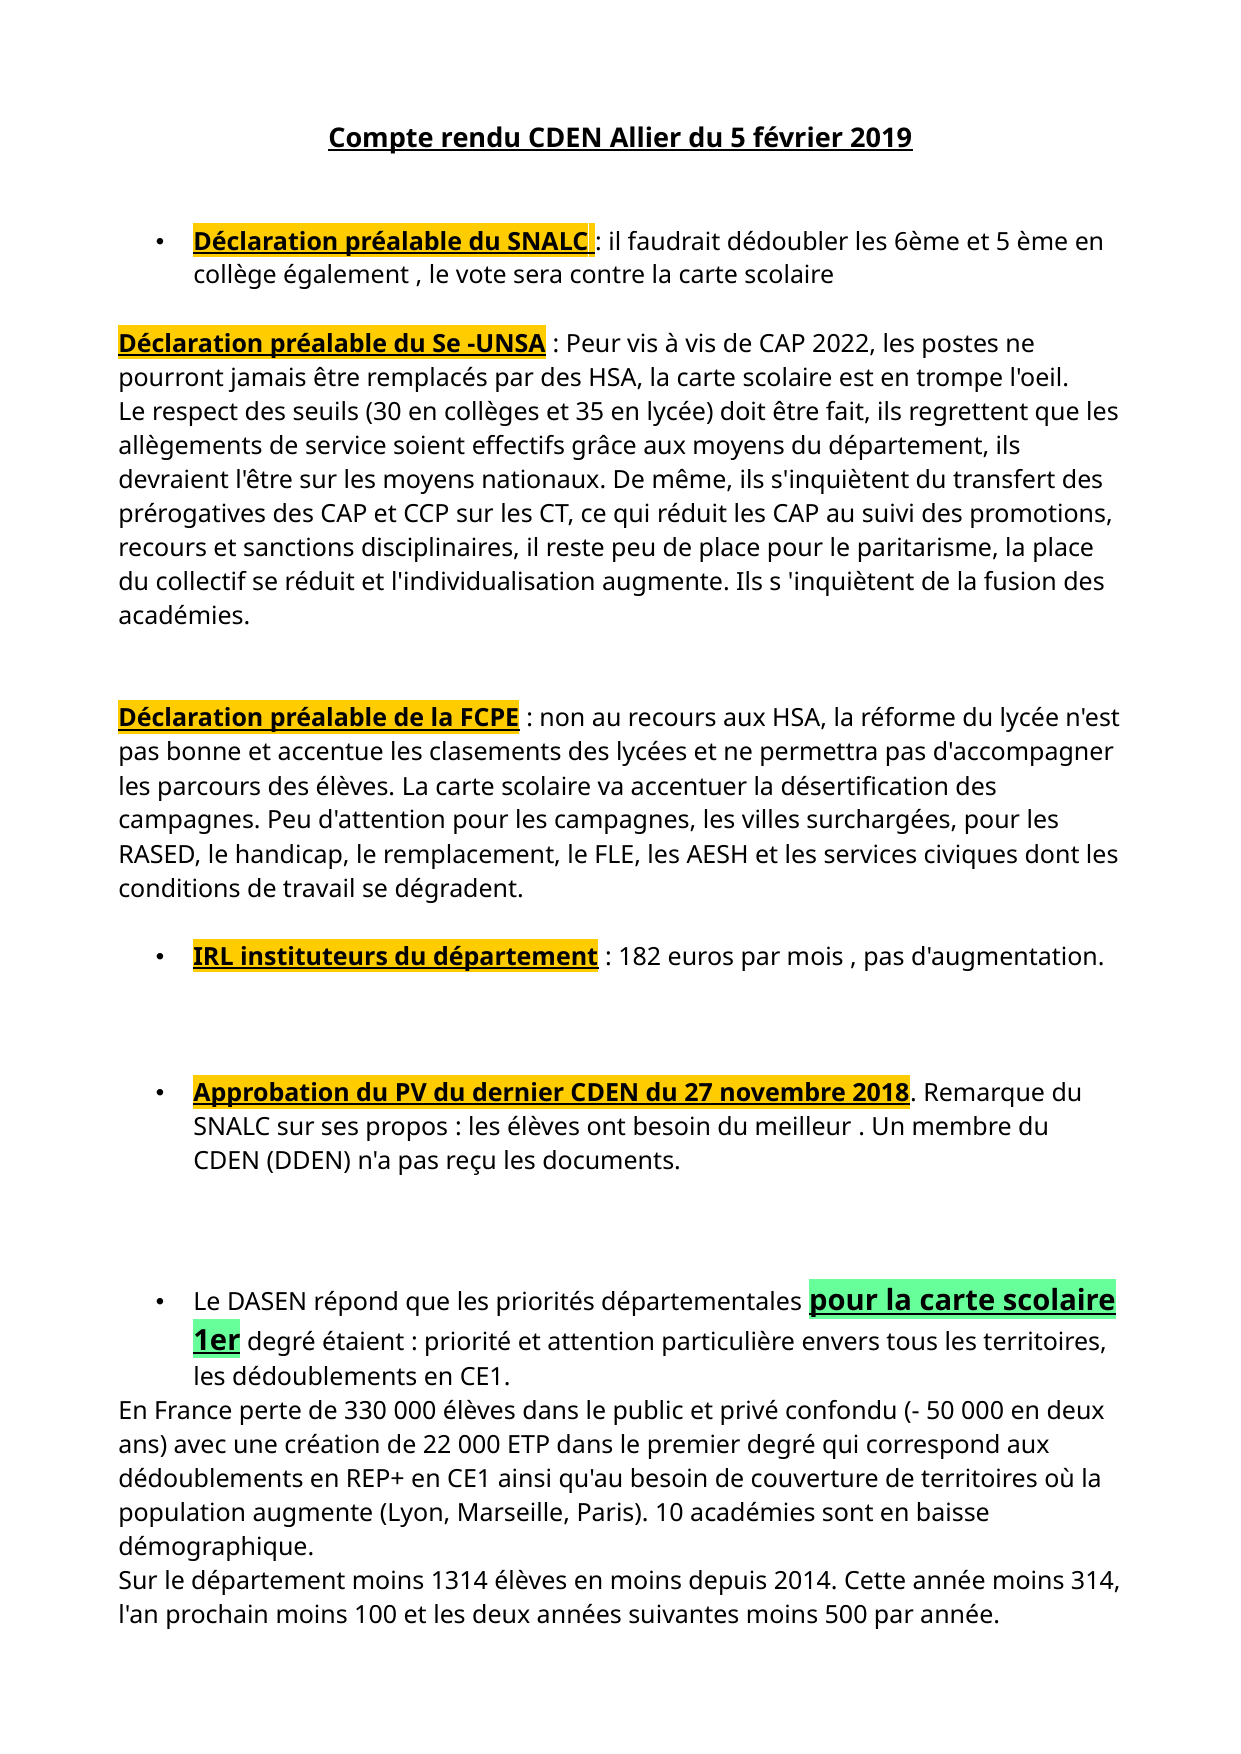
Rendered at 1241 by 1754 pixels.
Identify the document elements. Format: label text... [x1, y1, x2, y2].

text Déclaration préalable de la FCPE : non au recours aux HSA, la réforme du lycée n'est pas bonne et accentue les clasements des lycées et ne permettra pas d'accompagner les parcours des élèves. La carte scolaire va accentuer la désertification des campagnes. Peu d'attention pour les campagnes, les villes surchargées, pour les RASED, le handicap, le remplacement, le FLE, les AESH et les services civiques dont les conditions de travail se dégradent. [118, 700, 1122, 904]
list Déclaration préalable du SNALC : il faudrait dédoubler les 6ème et 5 ème en collège également , le vote sera contre la carte scolaire [156, 223, 1122, 291]
list IRL instituteurs du département : 182 euros par mois , pas d'augmentation. [156, 938, 1122, 972]
text Sur le département moins 1314 élèves en moins depuis 2014. Cette année moins 314, l'an prochain moins 100 et les deux années suivantes moins 500 par année. [118, 1563, 1122, 1631]
text Déclaration préalable du Se -UNSA : Peur vis à vis de CAP 2022, les postes ne pourront jamais être remplacés par des HSA, la carte scolaire est en trompe l'oeil. [118, 325, 1122, 393]
text Le respect des seuils (30 en collèges et 35 en lycée) doit être fait, ils regrettent que les allègements de service soient effectifs grâce aux moyens du département, ils devraient l'être sur les moyens nationaux. De même, ils s'inquiètent du transfert des prérogatives des CAP et CCP sur les CT, ce qui réduit les CAP au suivi des promotions, recours et sanctions disciplinaires, il reste peu de place pour le paritarisme, la place du collectif se réduit et l'individualisation augmente. Ils s 'inquiètent de la fusion des académies. [118, 393, 1122, 632]
text En France perte de 330 000 élèves dans le public et privé confondu (- 50 000 en deux ans) avec une création de 22 000 ETP dans le premier degré qui correspond aux dédoublements en REP+ en CE1 ainsi qu'au besoin de couverture de territoires où la population augmente (Lyon, Marseille, Paris). 10 académies sont en baisse démographique. [118, 1392, 1122, 1563]
list Approbation du PV du dernier CDEN du 27 novembre 2018. Remarque du SNALC sur ses propos : les élèves ont besoin du meilleur . Un membre du CDEN (DDEN) n'a pas reçu les documents. [156, 1075, 1122, 1177]
text Compte rendu CDEN Allier du 5 février 2019 [118, 118, 1122, 155]
list Le DASEN répond que les priorités départementales pour la carte scolaire 1er degré étaient : priorité et attention particulière envers tous les territoires, les dédoublements en CE1. [156, 1279, 1122, 1392]
